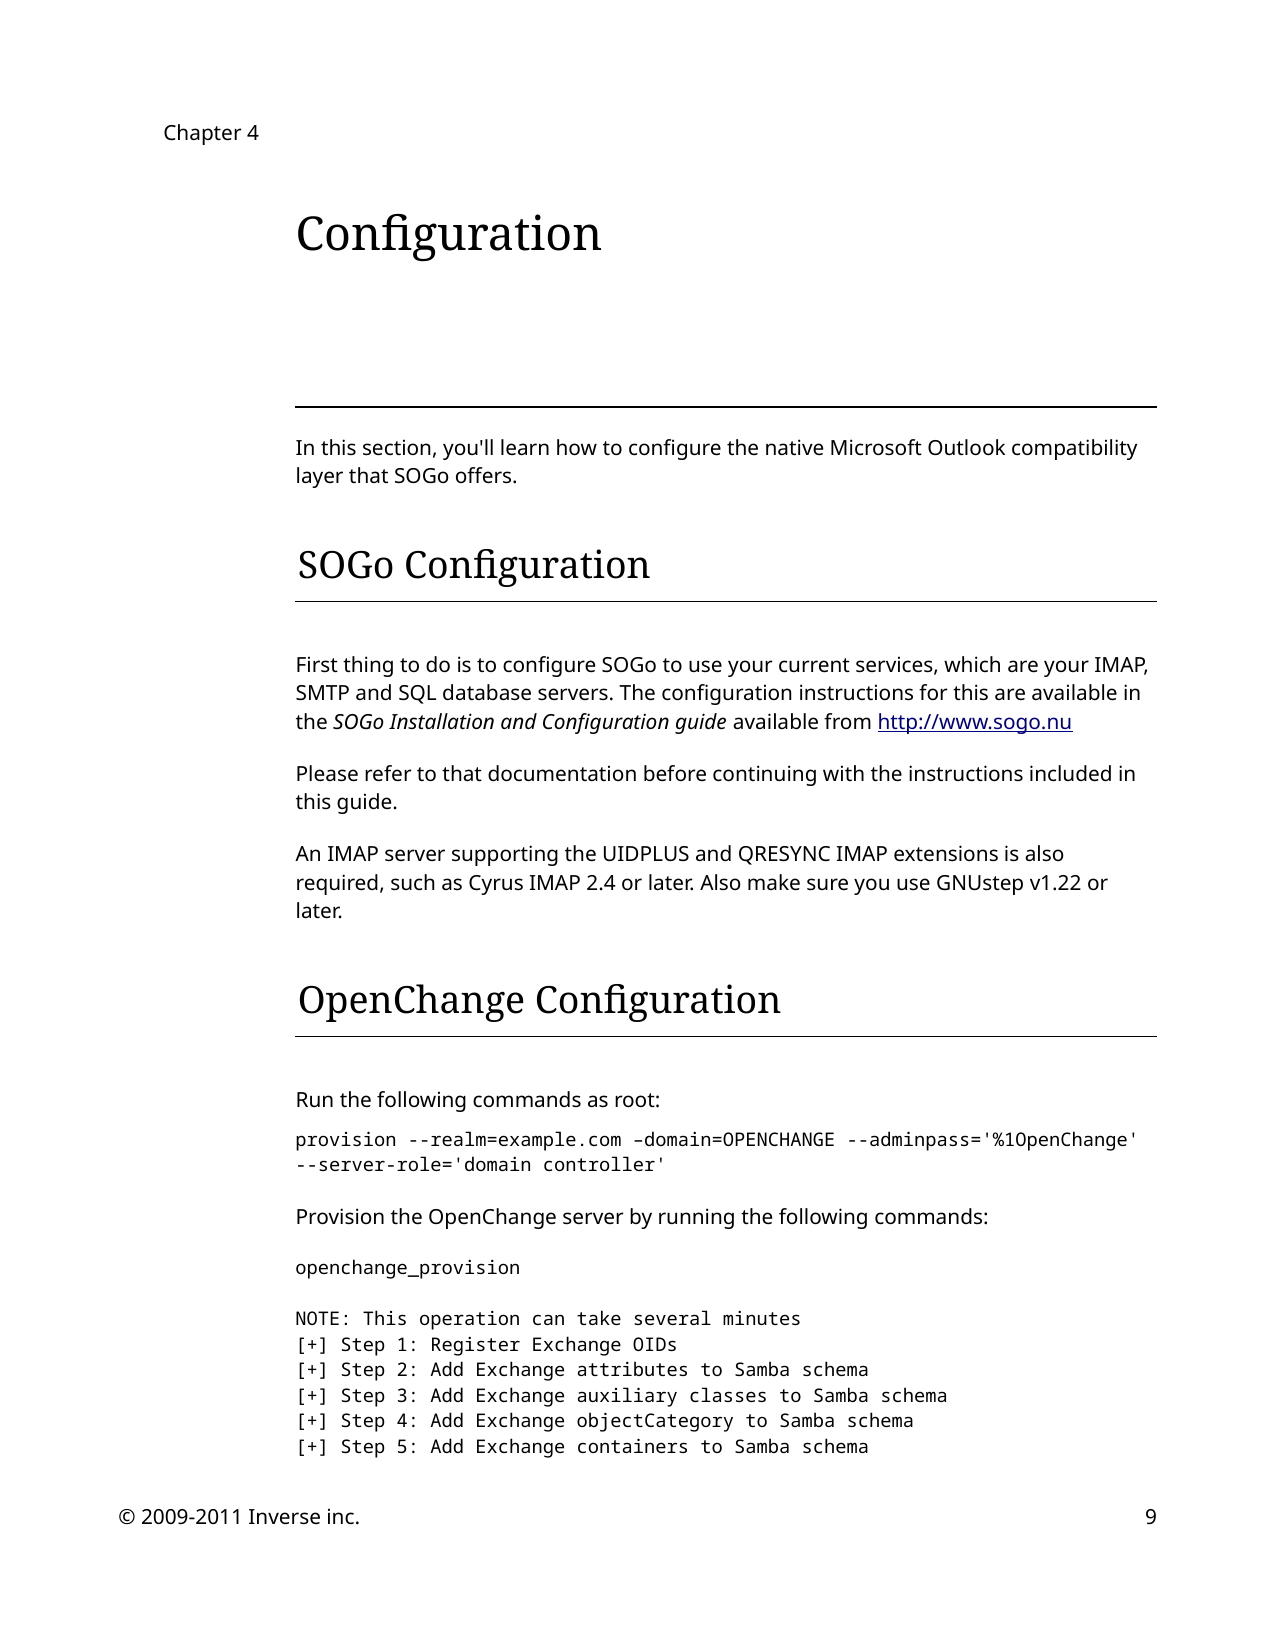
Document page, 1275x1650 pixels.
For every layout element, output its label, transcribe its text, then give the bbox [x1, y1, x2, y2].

text Provision the OpenChange server by running the following commands: [295, 1202, 1157, 1231]
text NOTE: This operation can take several minutes [295, 1306, 1157, 1331]
text [+] Step 3: Add Exchange auxiliary classes to Samba schema [295, 1382, 1157, 1408]
text [+] Step 2: Add Exchange attributes to Samba schema [295, 1357, 1157, 1382]
text In this section, you'll learn how to configure the native Microsoft Outlook compatibility layer that SOGo offers. [295, 433, 1157, 490]
text [+] Step 1: Register Exchange OIDs [295, 1331, 1157, 1357]
text Please refer to that documentation before continuing with the instructions included in this guide. [295, 759, 1157, 816]
text openchange_provision [295, 1254, 1157, 1280]
text First thing to do is to configure SOGo to use your current services, which are your IMAP, SMTP and SQL database servers. The configuration instructions for this are available in the SOGo Installation and Configuration guide available from http://www.sogo.nu [295, 650, 1157, 735]
text An IMAP server supporting the UIDPLUS and QRESYNC IMAP extensions is also required, such as Cyrus IMAP 2.4 or later. Also make sure you use GNUstep v1.22 or later. [295, 839, 1157, 925]
text [+] Step 5: Add Exchange containers to Samba schema [295, 1433, 1157, 1459]
subtitle SOGo Configuration [295, 538, 1157, 601]
subtitle OpenChange Configuration [295, 973, 1157, 1036]
text [+] Step 4: Add Exchange objectCategory to Samba schema [295, 1408, 1157, 1433]
subtitle Configuration [295, 201, 1157, 406]
text provision --realm=example.com –domain=OPENCHANGE --adminpass='%1OpenChange' --server-role='domain controller' [295, 1126, 1157, 1177]
text Run the following commands as root: [295, 1085, 1157, 1113]
